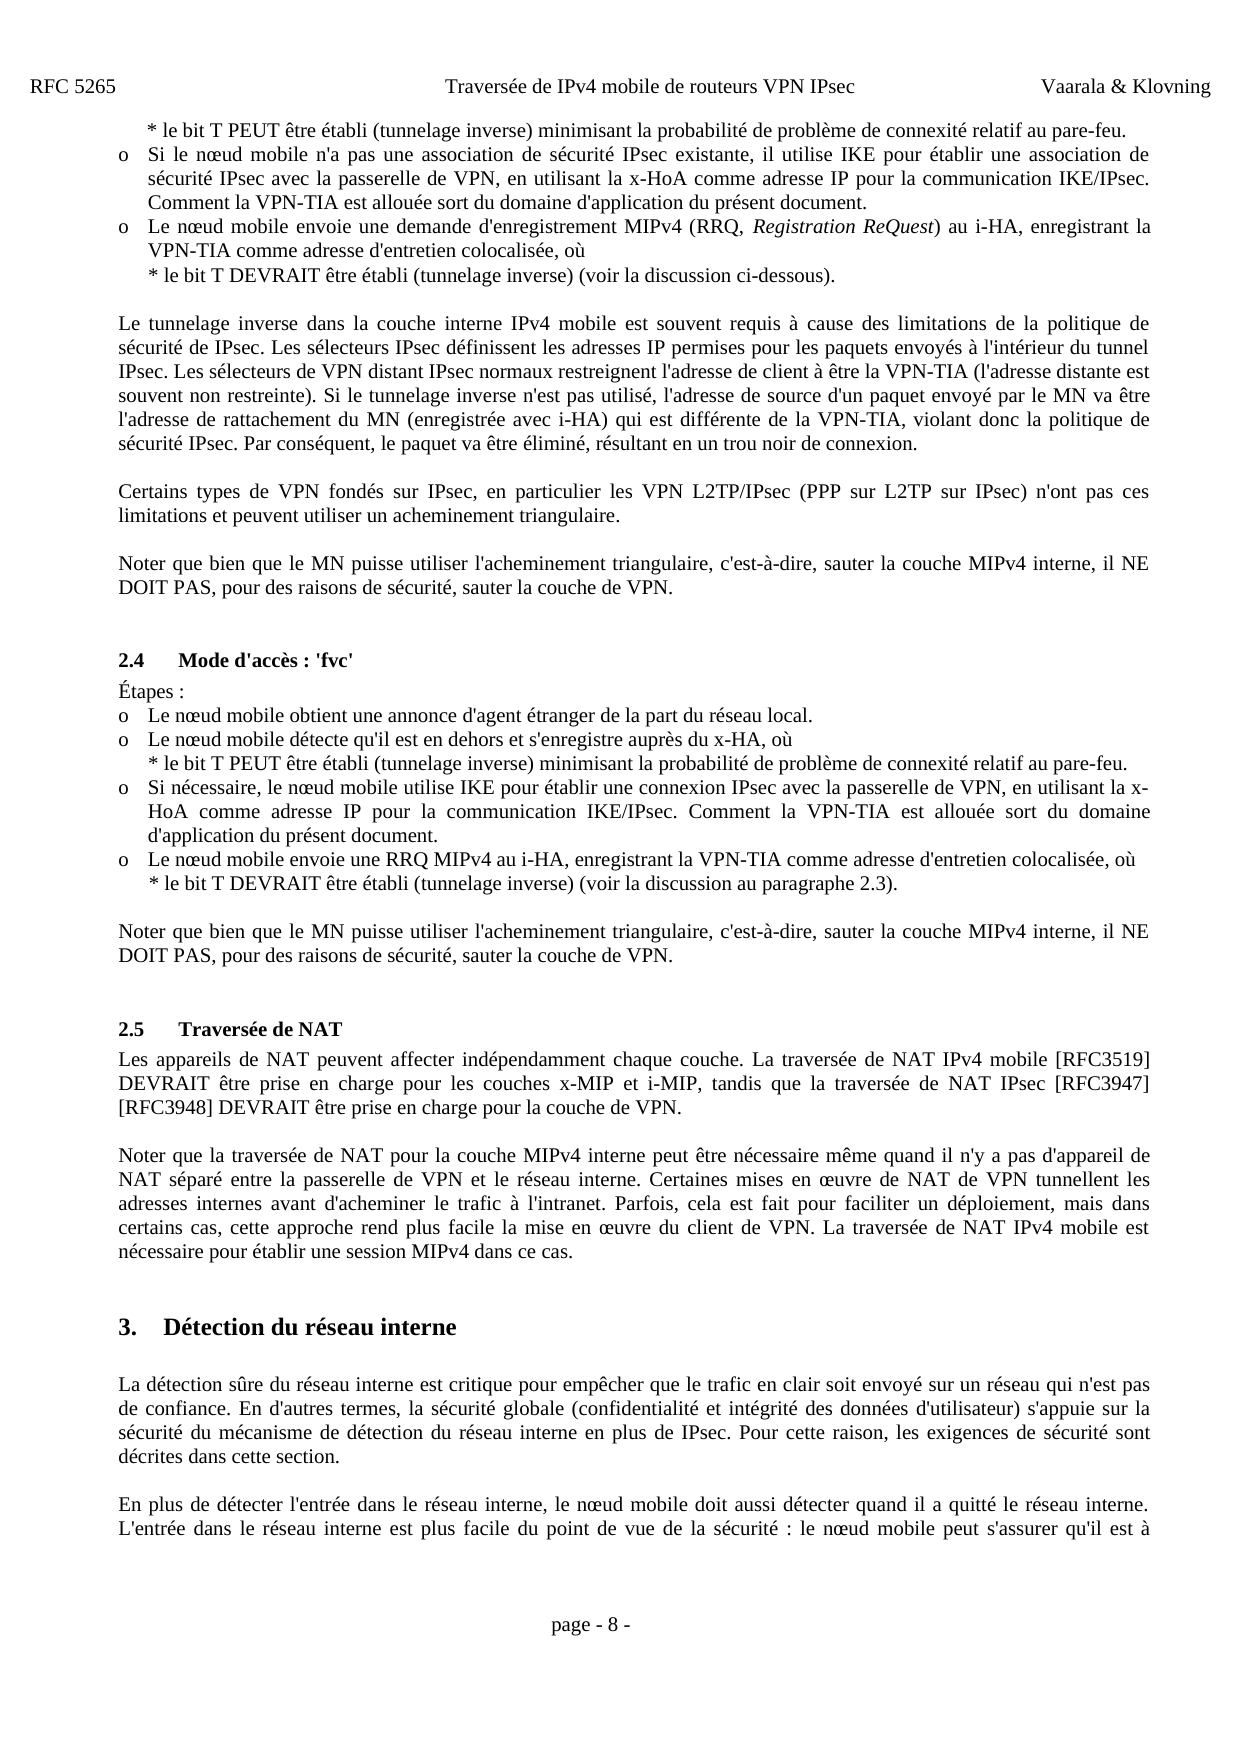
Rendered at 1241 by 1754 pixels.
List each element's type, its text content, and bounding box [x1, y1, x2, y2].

text o Si nécessaire, le nœud mobile utilise IKE pour établir une connexion IPsec avec la passerelle de VPN, en utilisant la x-HoA comme adresse IP pour la communication IKE/IPsec. Comment la VPN-TIA est allouée sort du domaine d'application du présent document. [118, 775, 1152, 847]
subtitle 3. Détection du réseau interne [118, 1312, 1152, 1341]
text La détection sûre du réseau interne est critique pour empêcher que le trafic en clair soit envoyé sur un réseau qui n'est pas de confiance. En d'autres termes, la sécurité globale (confidentialité et intégrité des données d'utilisateur) s'appuie sur la sécurité du mécanisme de détection du réseau interne en plus de IPsec. Pour cette raison, les exigences de sécurité sont décrites dans cette section. [118, 1372, 1152, 1468]
text En plus de détecter l'entrée dans le réseau interne, le nœud mobile doit aussi détecter quand il a quitté le réseau interne. L'entrée dans le réseau interne est plus facile du point de vue de la sécurité : le nœud mobile peut s'assurer qu'il est à [118, 1492, 1152, 1540]
subtitle 2.5 Traversée de NAT [118, 1017, 1152, 1041]
text * le bit T PEUT être établi (tunnelage inverse) minimisant la probabilité de problème de connexité relatif au pare-feu. [147, 118, 1152, 142]
text o Le nœud mobile envoie une RRQ MIPv4 au i-HA, enregistrant la VPN-TIA comme adresse d'entretien colocalisée, où [118, 847, 1152, 871]
text Certains types de VPN fondés sur IPsec, en particulier les VPN L2TP/IPsec (PPP sur L2TP sur IPsec) n'ont pas ces limitations et peuvent utiliser un acheminement triangulaire. [118, 479, 1152, 527]
text o Le nœud mobile détecte qu'il est en dehors et s'enregistre auprès du x-HA, où [118, 727, 1152, 751]
text Noter que la traversée de NAT pour la couche MIPv4 interne peut être nécessaire même quand il n'y a pas d'appareil de NAT séparé entre la passerelle de VPN et le réseau interne. Certaines mises en œuvre de NAT de VPN tunnellent les adresses internes avant d'acheminer le trafic à l'intranet. Parfois, cela est fait pour faciliter un déploiement, mais dans certains cas, cette approche rend plus facile la mise en œuvre du client de VPN. La traversée de NAT IPv4 mobile est nécessaire pour établir une session MIPv4 dans ce cas. [118, 1143, 1152, 1263]
text Noter que bien que le MN puisse utiliser l'acheminement triangulaire, c'est-à-dire, sauter la couche MIPv4 interne, il NE DOIT PAS, pour des raisons de sécurité, sauter la couche de VPN. [118, 551, 1152, 599]
text Les appareils de NAT peuvent affecter indépendamment chaque couche. La traversée de NAT IPv4 mobile [RFC3519] DEVRAIT être prise en charge pour les couches x-MIP et i-MIP, tandis que la traversée de NAT IPsec [RFC3947][RFC3948] DEVRAIT être prise en charge pour la couche de VPN. [118, 1047, 1152, 1119]
text Noter que bien que le MN puisse utiliser l'acheminement triangulaire, c'est-à-dire, sauter la couche MIPv4 interne, il NE DOIT PAS, pour des raisons de sécurité, sauter la couche de VPN. [118, 919, 1152, 967]
subtitle 2.4 Mode d'accès : 'fvc' [118, 648, 1152, 672]
text o Si le nœud mobile n'a pas une association de sécurité IPsec existante, il utilise IKE pour établir une association de sécurité IPsec avec la passerelle de VPN, en utilisant la x-HoA comme adresse IP pour la communication IKE/IPsec. Comment la VPN-TIA est allouée sort du domaine d'application du présent document. [118, 142, 1152, 214]
text Le tunnelage inverse dans la couche interne IPv4 mobile est souvent requis à cause des limitations de la politique de sécurité de IPsec. Les sélecteurs IPsec définissent les adresses IP permises pour les paquets envoyés à l'intérieur du tunnel IPsec. Les sélecteurs de VPN distant IPsec normaux restreignent l'adresse de client à être la VPN-TIA (l'adresse distante est souvent non restreinte). Si le tunnelage inverse n'est pas utilisé, l'adresse de source d'un paquet envoyé par le MN va être l'adresse de rattachement du MN (enregistrée avec i-HA) qui est différente de la VPN-TIA, violant donc la politique de sécurité IPsec. Par conséquent, le paquet va être éliminé, résultant en un trou noir de connexion. [118, 311, 1152, 455]
text * le bit T DEVRAIT être établi (tunnelage inverse) (voir la discussion ci-dessous). [148, 262, 1152, 287]
text * le bit T PEUT être établi (tunnelage inverse) minimisant la probabilité de problème de connexité relatif au pare-feu. [148, 751, 1152, 775]
text * le bit T DEVRAIT être établi (tunnelage inverse) (voir la discussion au paragraphe 2.3). [148, 871, 1152, 895]
text o Le nœud mobile envoie une demande d'enregistrement MIPv4 (RRQ, Registration ReQuest) au i-HA, enregistrant la VPN-TIA comme adresse d'entretien colocalisée, où [118, 214, 1152, 262]
text Étapes : [118, 679, 1152, 703]
text o Le nœud mobile obtient une annonce d'agent étranger de la part du réseau local. [118, 703, 1152, 727]
